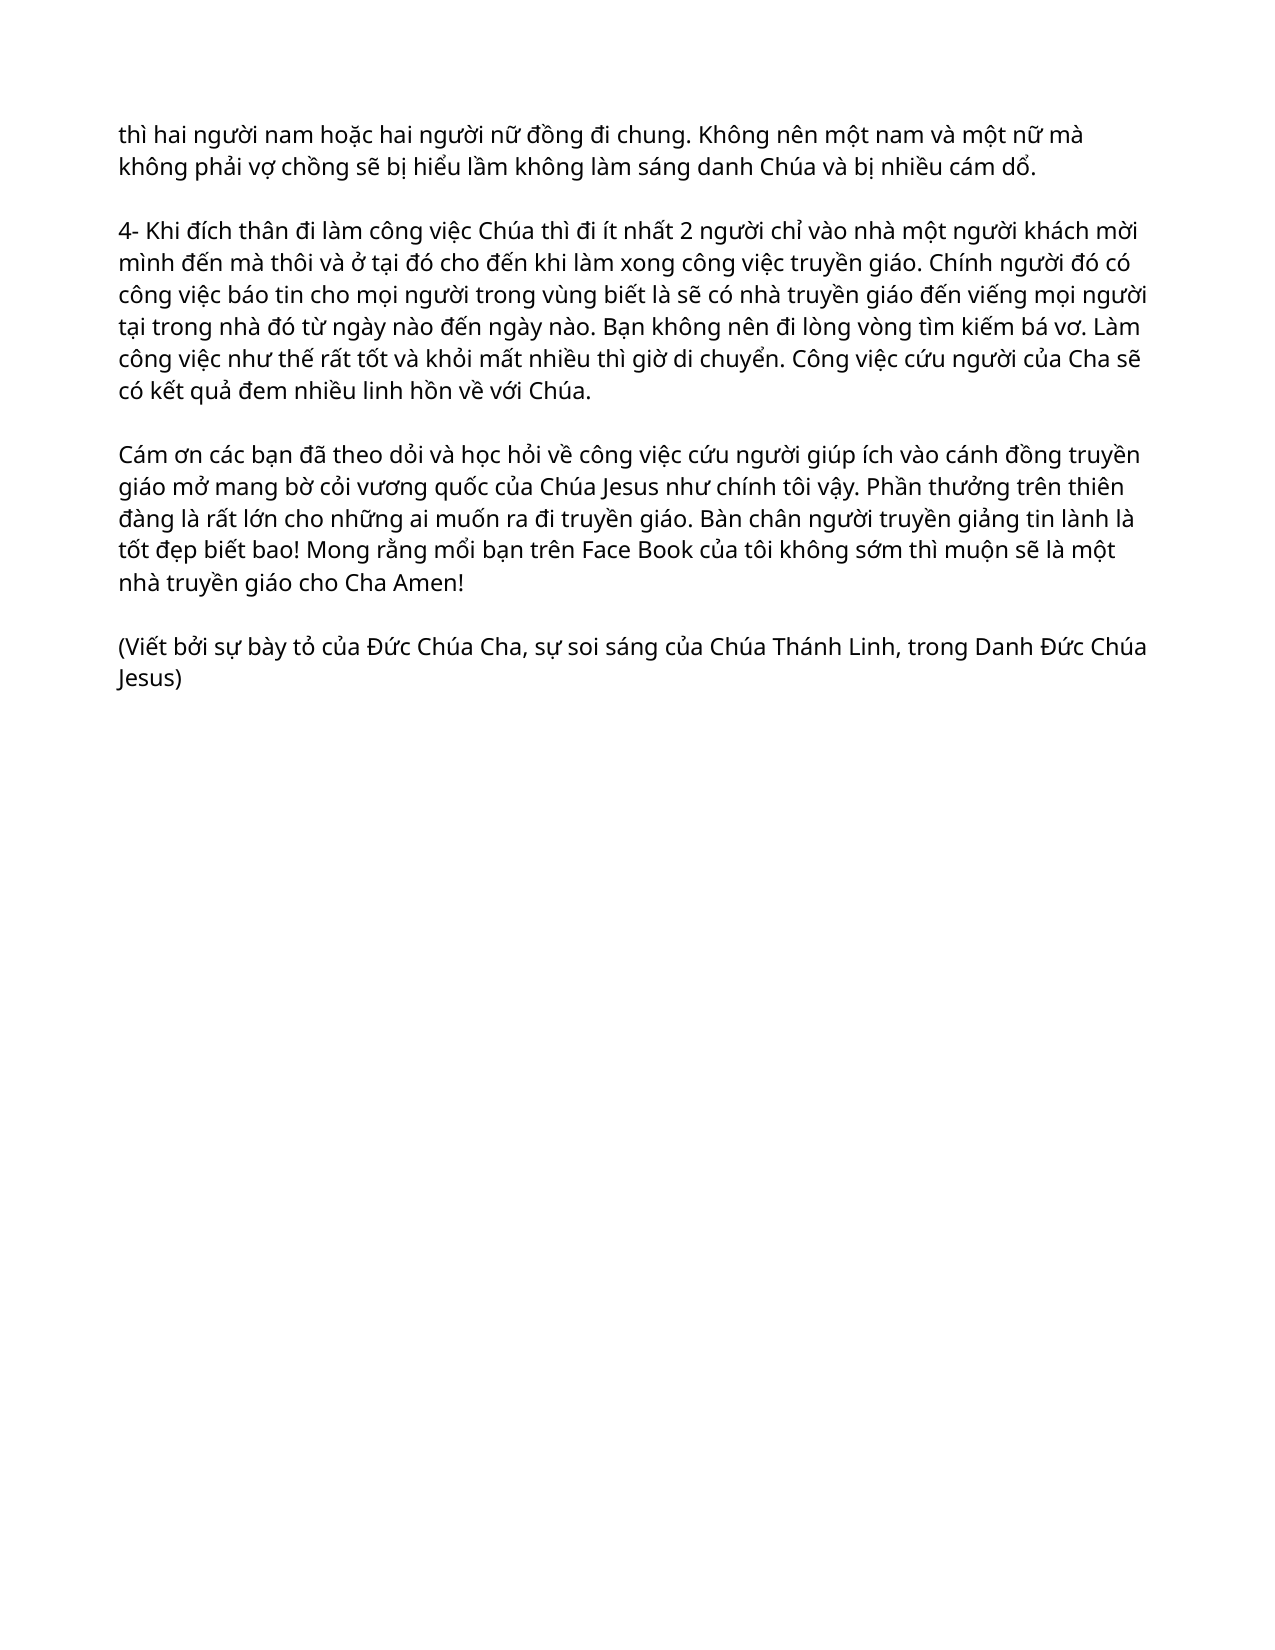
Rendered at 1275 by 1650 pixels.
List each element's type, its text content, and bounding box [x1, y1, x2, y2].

text Cám ơn các bạn đã theo dỏi và học hỏi về công việc cứu người giúp ích vào cánh đồng truyền giáo mở mang bờ cỏi vương quốc của Chúa Jesus như chính tôi vậy. Phần thưởng trên thiên đàng là rất lớn cho những ai muốn ra đi truyền giáo. Bàn chân người truyền giảng tin lành là tốt đẹp biết bao! Mong rằng mổi bạn trên Face Book của tôi không sớm thì muộn sẽ là một nhà truyền giáo cho Cha Amen! [118, 438, 1157, 598]
text thì hai người nam hoặc hai người nữ đồng đi chung. Không nên một nam và một nữ mà không phải vợ chồng sẽ bị hiểu lầm không làm sáng danh Chúa và bị nhiều cám dổ. [118, 118, 1157, 182]
text 4- Khi đích thân đi làm công việc Chúa thì đi ít nhất 2 người chỉ vào nhà một người khách mời mình đến mà thôi và ở tại đó cho đến khi làm xong công việc truyền giáo. Chính người đó có công việc báo tin cho mọi người trong vùng biết là sẽ có nhà truyền giáo đến viếng mọi người tại trong nhà đó từ ngày nào đến ngày nào. Bạn không nên đi lòng vòng tìm kiếm bá vơ. Làm công việc như thế rất tốt và khỏi mất nhiều thì giờ di chuyển. Công việc cứu người của Cha sẽ có kết quả đem nhiều linh hồn về với Chúa. [118, 214, 1157, 406]
text (Viết bởi sự bày tỏ của Đức Chúa Cha, sự soi sáng của Chúa Thánh Linh, trong Danh Đức Chúa Jesus) [118, 630, 1157, 694]
